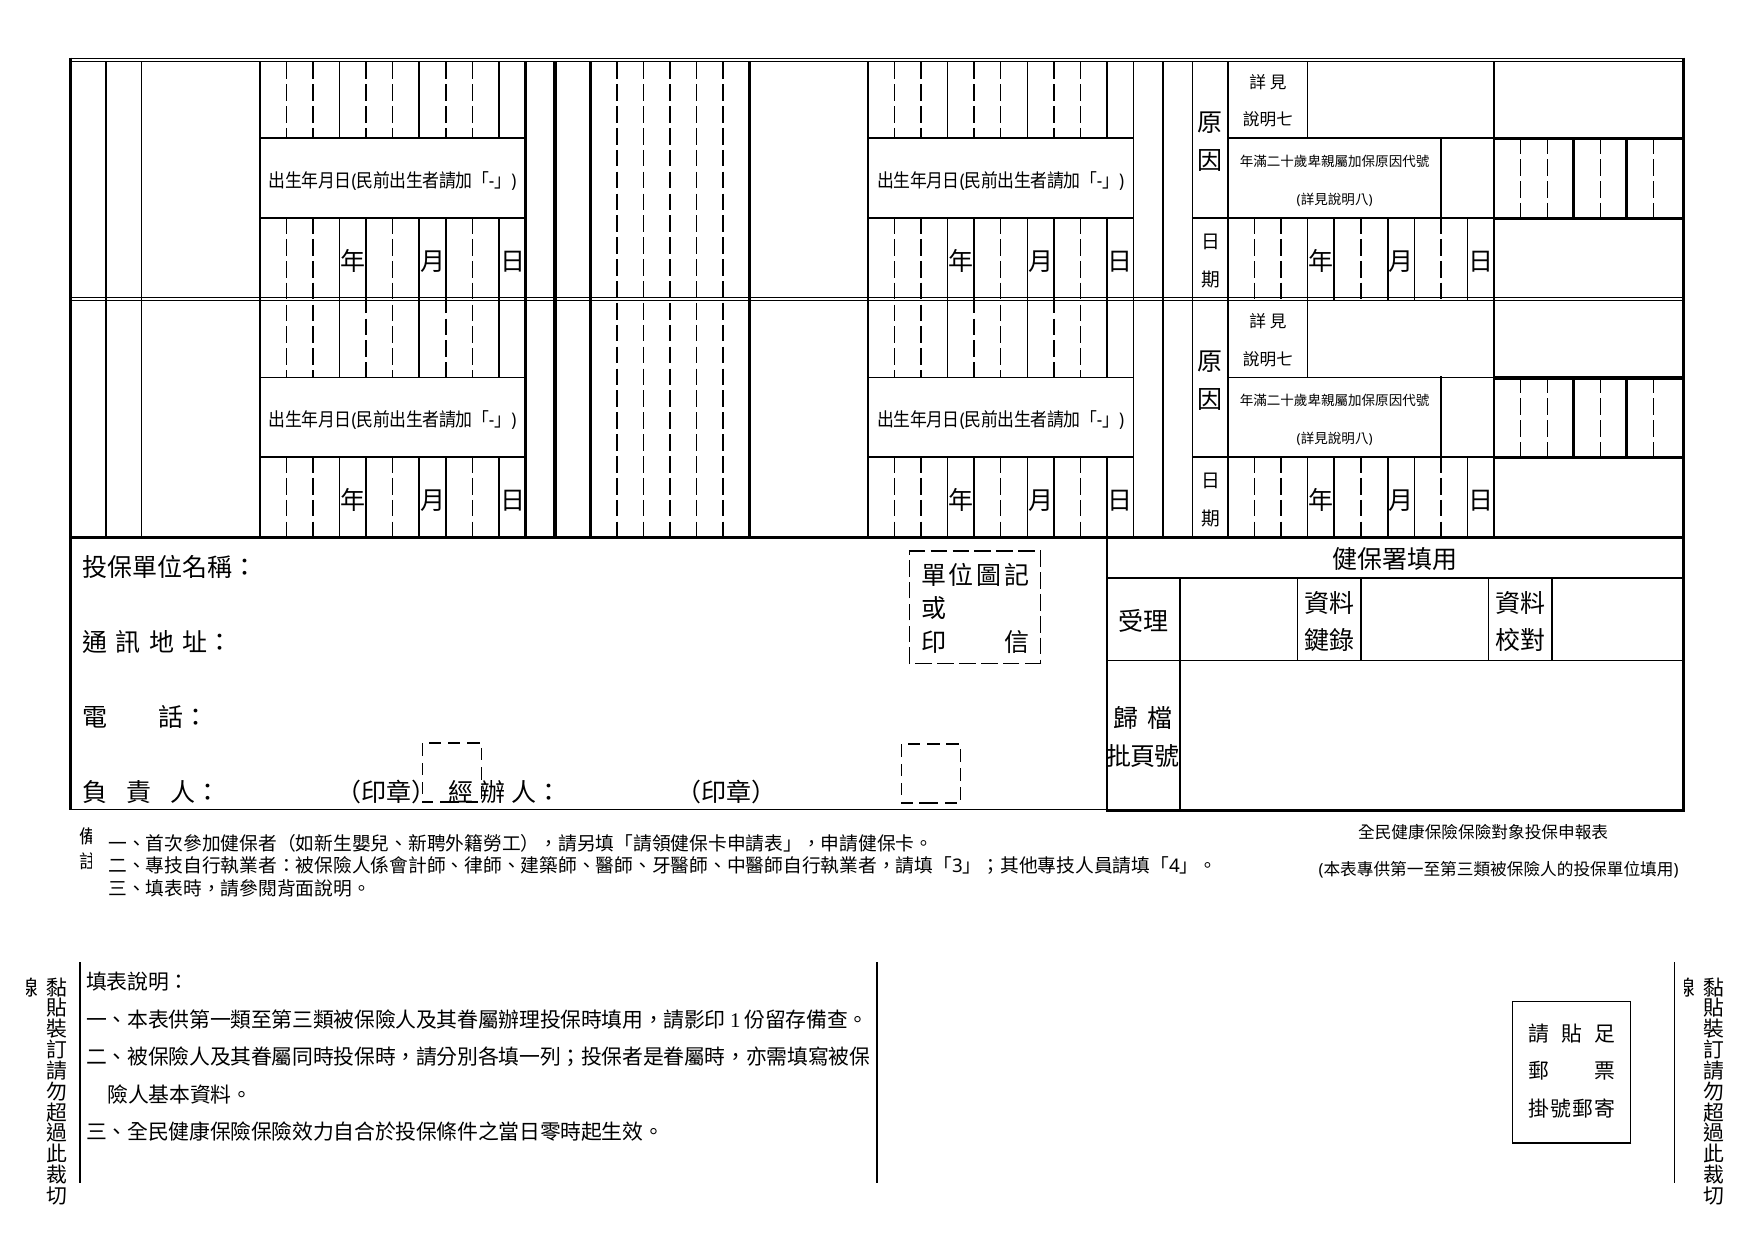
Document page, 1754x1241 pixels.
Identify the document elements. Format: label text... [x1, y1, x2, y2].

table_cell [592, 62, 617, 297]
table_cell [1442, 378, 1493, 456]
table_cell [1229, 219, 1254, 297]
table_cell 出生年月日(民前出生者請加「-」) [261, 378, 524, 456]
table_header [19, 961, 79, 1240]
table_cell [1080, 219, 1106, 297]
table_header 填表說明： 一、本表供第一類至第三類被保險人及其眷屬辦理投保時填用，請影印1份留存備查。 二、被保險人及其眷屬同時投保時，請分別各填一列；投保者是眷屬時，亦需填寫被保 險人基本資料。 三、全民健康保險保險效力自合於投保條件之當日零時起生效。 [81, 962, 876, 1183]
table_cell [261, 458, 286, 536]
table_cell [1495, 301, 1682, 376]
table_cell [1108, 62, 1133, 137]
table_cell [975, 458, 1001, 536]
table_cell 月 [1389, 458, 1414, 536]
table_cell [107, 62, 141, 297]
table_cell [1001, 301, 1027, 376]
table_cell 資料 鍵錄 [1298, 579, 1360, 660]
table_cell [975, 219, 1001, 297]
table_cell 健保署填用 [1108, 539, 1682, 577]
table_cell [697, 301, 723, 536]
table_cell 年滿二十歲卑親屬加保原因代號 (詳見說明八) [1229, 139, 1440, 217]
table_cell [557, 62, 589, 297]
table_cell 年 [1308, 219, 1333, 297]
table_cell [1028, 301, 1054, 376]
table_cell 投保單位名稱： 通 訊 地 址： 電 話： 負 責 人： （印章） 經 辦 人： （印章） [72, 539, 1106, 809]
table_cell [286, 301, 313, 376]
table_cell [340, 301, 366, 376]
table_cell [869, 458, 894, 536]
table_cell [313, 219, 339, 297]
table_cell 日 [1468, 219, 1493, 297]
table_cell [921, 301, 947, 376]
table_cell [1521, 380, 1547, 456]
table_cell [1254, 458, 1281, 536]
table_cell [420, 62, 446, 137]
table_cell [446, 62, 472, 137]
table_cell [107, 301, 141, 536]
table_cell [974, 62, 1001, 137]
table_cell 投保單位名稱： 通 訊 地 址： 電 話： 負 責 人： （印章） 經 辦 人： （印章） [93, 824, 1278, 925]
table_cell [644, 301, 670, 536]
table_cell [447, 458, 472, 536]
table_cell [286, 458, 313, 536]
table_cell 年 [340, 219, 365, 297]
table_cell 原因 [1193, 301, 1227, 456]
table_cell 出生年月日(民前出生者請加「-」) [261, 139, 524, 217]
table_cell [1134, 62, 1162, 297]
table_cell 日 [500, 219, 524, 297]
table_cell [142, 62, 259, 297]
table_cell [446, 301, 472, 376]
table_cell [340, 62, 366, 137]
table_cell [447, 219, 472, 297]
table_cell 詳 見 說明七 [1229, 301, 1307, 376]
table_cell 年 [1308, 458, 1333, 536]
table_cell [367, 458, 393, 536]
table_cell [527, 301, 553, 536]
table_cell 年 [948, 458, 973, 536]
table_cell [1080, 62, 1106, 137]
table_cell [1055, 219, 1080, 297]
table_cell [393, 301, 418, 376]
table_cell [1001, 219, 1027, 297]
table_cell [1164, 62, 1192, 297]
table_cell [948, 301, 974, 376]
table_cell 資料 校對 [1489, 579, 1551, 660]
table_cell [1441, 458, 1467, 536]
table_cell [1600, 380, 1625, 456]
table_header - 單位地址： 單位名稱： 電 話： 投保單位代號： - 衛生福利部中央健康保險署 業務組啟 [878, 962, 1674, 1183]
table_cell 月 [1028, 219, 1053, 297]
table_cell 年 [340, 458, 365, 536]
table_cell [1575, 140, 1600, 217]
table_cell [1054, 301, 1080, 376]
table_cell 月 [1028, 458, 1053, 536]
table_cell [1521, 140, 1547, 217]
table_cell [921, 62, 947, 137]
table_cell [751, 62, 867, 297]
table_cell 出生年月日(民前出生者請加「-」) [869, 378, 1133, 456]
table_cell [894, 301, 921, 376]
table_cell [527, 62, 553, 297]
table_cell [723, 62, 748, 297]
table_cell 歸 檔 批頁號 [1108, 661, 1179, 809]
table_cell [1080, 301, 1106, 376]
table_cell [1441, 219, 1467, 297]
table_cell [393, 458, 418, 536]
table_cell [1553, 579, 1682, 660]
table_cell [1547, 380, 1572, 456]
table_cell [1108, 301, 1133, 376]
table_cell [286, 219, 313, 297]
table_cell 詳 見 說明七 [1229, 62, 1307, 137]
table_cell [869, 219, 894, 297]
table_cell [142, 301, 259, 536]
table_cell [948, 62, 974, 137]
table_cell [644, 62, 670, 297]
table_cell 原因 [1193, 62, 1227, 217]
table_cell [1628, 380, 1653, 456]
table_cell 日 期 [1193, 219, 1227, 297]
table_cell [670, 62, 697, 297]
table_cell [1181, 661, 1682, 809]
table_cell [751, 301, 867, 536]
table_cell [1335, 219, 1361, 297]
table_cell [500, 62, 524, 137]
table_cell [1281, 219, 1307, 297]
table_cell [1181, 579, 1297, 660]
table_cell [1547, 140, 1572, 217]
table_cell 年 [948, 219, 973, 297]
table_cell [472, 458, 498, 536]
table_cell [869, 62, 894, 137]
table_cell [894, 62, 921, 137]
table_cell [420, 301, 446, 376]
table_cell 出生年月日(民前出生者請加「-」) [869, 139, 1133, 217]
table_cell [697, 62, 723, 297]
table_cell [366, 301, 393, 376]
table_cell [72, 301, 105, 536]
table_cell [261, 62, 286, 137]
table_cell [261, 301, 286, 376]
text 備註 [79, 823, 92, 872]
table_cell 日 [1108, 458, 1133, 536]
text (本表專供第一至第三類被保險人的投保單位填用) [1278, 849, 1678, 887]
table_cell [1442, 139, 1493, 217]
table_cell [1495, 459, 1682, 536]
table_cell [286, 62, 313, 137]
table_cell [1495, 140, 1521, 217]
text (本表專供第一至第三類被保險人的投保單位填用) [59, 849, 93, 887]
table_cell [921, 219, 947, 297]
table_cell [1001, 458, 1027, 536]
table_cell [1164, 301, 1192, 536]
table_cell [1229, 458, 1254, 536]
table_cell 受理 [1108, 579, 1179, 660]
table_cell [1335, 458, 1361, 536]
table_header [1675, 961, 1736, 1240]
table_cell 日 期 [1193, 458, 1227, 536]
table_cell [393, 219, 418, 297]
table_cell [1028, 62, 1054, 137]
table_cell [1254, 219, 1281, 297]
table_cell [1281, 458, 1307, 536]
table_cell [592, 301, 617, 536]
table_cell [366, 62, 393, 137]
table_cell [1600, 140, 1625, 217]
table_cell [1080, 458, 1106, 536]
table_cell 日 [1468, 458, 1493, 536]
table_cell [1575, 380, 1600, 456]
table_cell [1495, 380, 1521, 456]
table_cell [1001, 62, 1027, 137]
table_cell 月 [1389, 219, 1414, 297]
table_cell 日 [500, 458, 524, 536]
table_cell [723, 301, 748, 536]
table_cell [1628, 140, 1653, 217]
table_cell [1134, 301, 1162, 536]
table_cell [1361, 458, 1387, 536]
table_cell [670, 301, 697, 536]
table_cell [1054, 62, 1080, 137]
table_cell [1654, 380, 1682, 456]
table_cell [72, 62, 105, 297]
table_cell [1415, 458, 1441, 536]
table_cell [557, 301, 589, 536]
table_cell [393, 62, 418, 137]
table_cell [1308, 62, 1493, 137]
table_cell [1415, 219, 1441, 297]
table_cell [472, 62, 498, 137]
table_cell [1495, 62, 1682, 137]
table_cell [313, 62, 339, 137]
table_cell 日 [1108, 219, 1133, 297]
table_cell [367, 219, 393, 297]
table_cell [1361, 219, 1387, 297]
table_cell [261, 219, 286, 297]
table_cell [894, 458, 921, 536]
table_cell [313, 301, 339, 376]
table_cell [1654, 140, 1682, 217]
table_cell [1308, 301, 1493, 376]
table_cell [894, 219, 921, 297]
table_cell 月 [420, 219, 445, 297]
table_cell [1055, 458, 1080, 536]
table_cell [617, 301, 643, 536]
table_cell [617, 62, 643, 297]
table_cell [974, 301, 1001, 376]
table_cell [500, 301, 524, 376]
table_cell [472, 219, 498, 297]
table_cell [1495, 220, 1682, 297]
table_cell [313, 458, 339, 536]
table_cell [921, 458, 947, 536]
table_cell [1362, 579, 1488, 660]
table_cell [472, 301, 498, 376]
table_cell [869, 301, 894, 376]
text 全民健康保險保險對象投保申報表 [59, 812, 1612, 880]
table_cell 月 [420, 458, 445, 536]
table_cell 年滿二十歲卑親屬加保原因代號 (詳見說明八) [1229, 378, 1440, 456]
